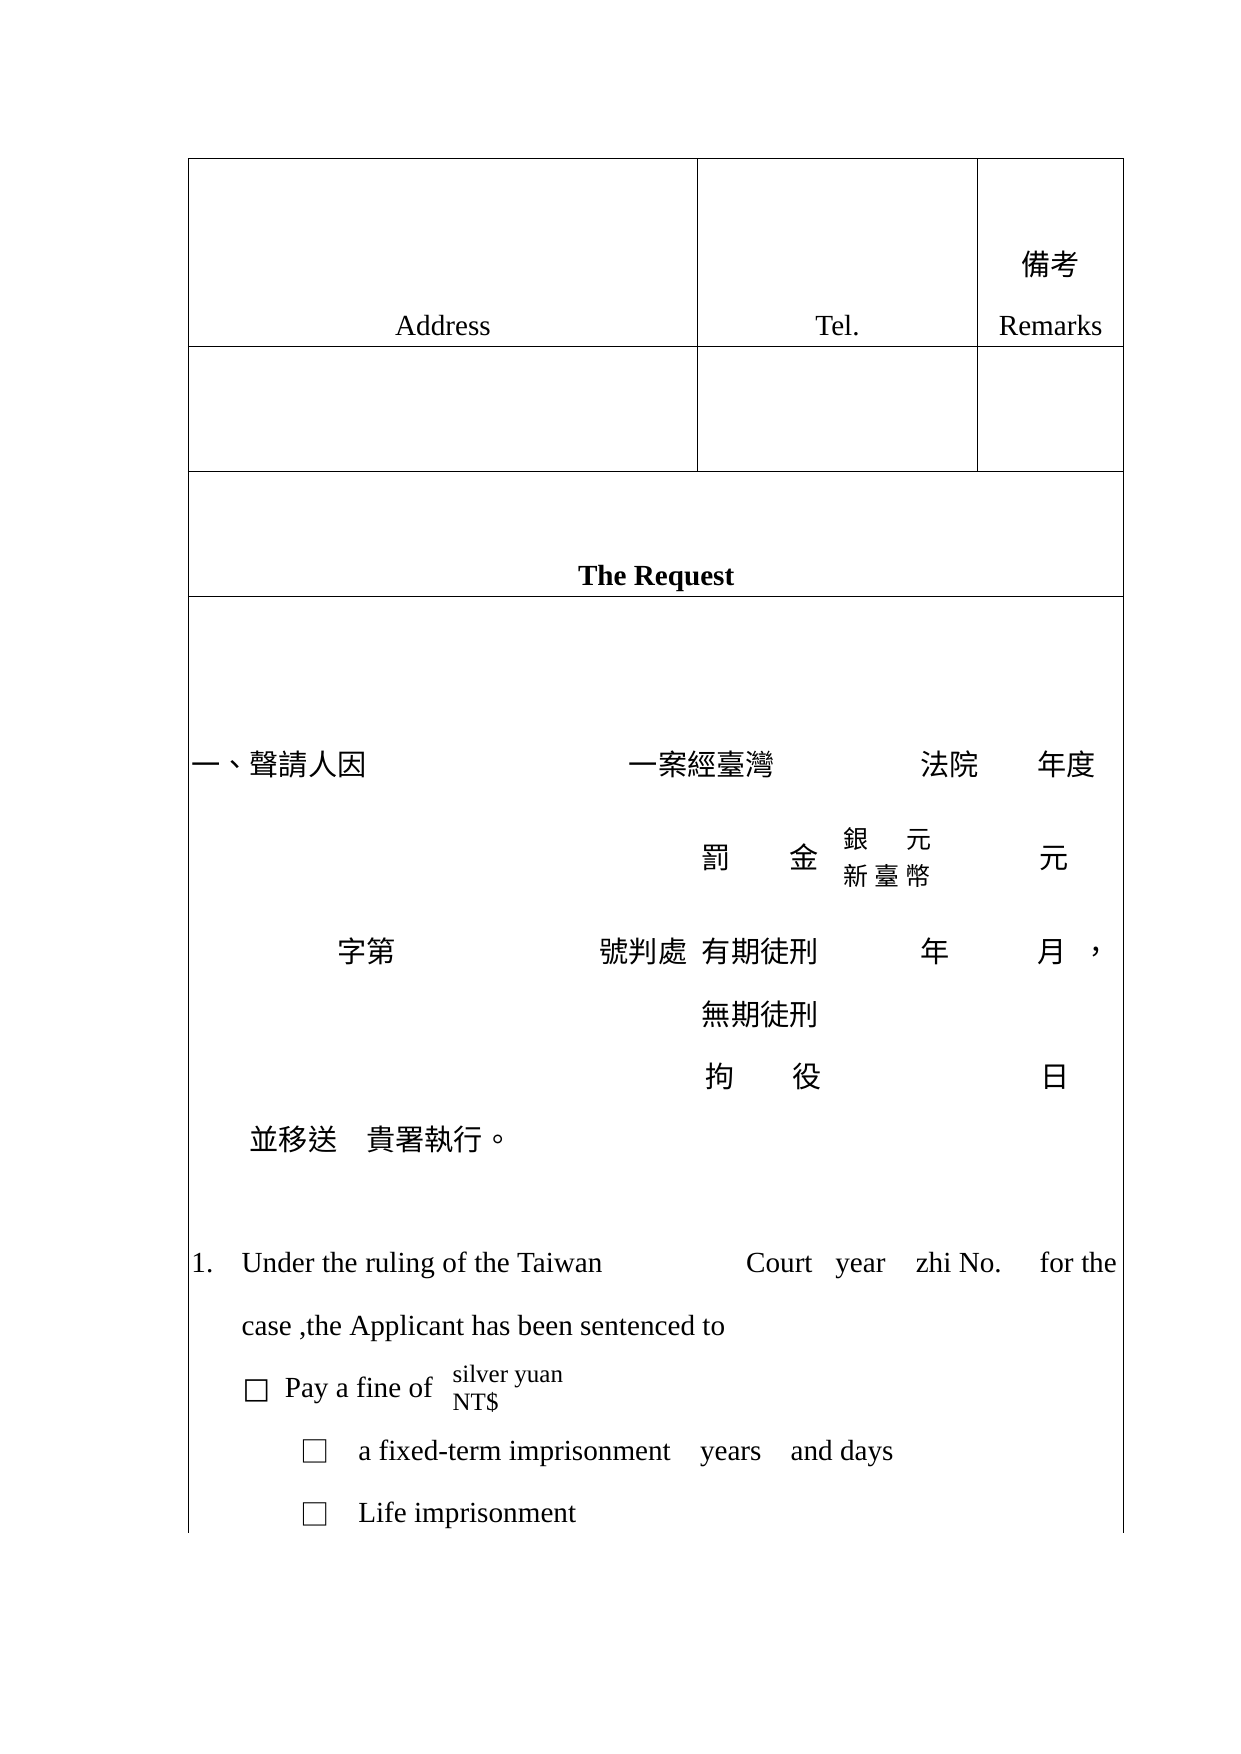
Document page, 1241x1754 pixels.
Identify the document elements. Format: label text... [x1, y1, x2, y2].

table_cell The Request [189, 472, 1123, 596]
table_cell [189, 347, 697, 471]
table_cell Tel. [698, 159, 977, 346]
table_cell 一、聲請人因 一案經臺灣 法院 年度 罰 金 銀 元新臺幣 元 字第 號判處 有期徒刑 年 月 ， 無期徒刑 拘 役 日 並移送 貴署執行。 1. Under the ruling of the Taiwan Court year zhi No. for the case ,the Applicant has been sentenced to □ Pay a fine of silver yuan NT$ □ a fixed-term imprisonment years and days □ Life imprisonment □ a short-term imprisonment days and the case has been transferred to your Office for execution. 二、聲請人因：(一) 現設籍 縣(市) 市(鄉、鎮、區) 段 巷 弄 號之 樓 室。 (二) 另涉 罪為臺灣 法院 羈押於臺灣 看守所。 請囑託臺灣 地方檢察署就近代為執行。 2. The Applicant: (1) Has the current domicile at Room , F, No. , Alley , Lane , Section , , City (Township/District) County (City); (2) Has been suspicious of the crime of , and detained by the the Taiwan Court at the Taiwan Detention Center. Please notify the Prosecutors Office to enforce the execution at a convenient venue. [189, 597, 1123, 1533]
table_cell Address [189, 159, 697, 346]
table_cell [698, 347, 977, 471]
table_cell 備考 Remarks [978, 159, 1123, 346]
table_cell [978, 347, 1123, 471]
